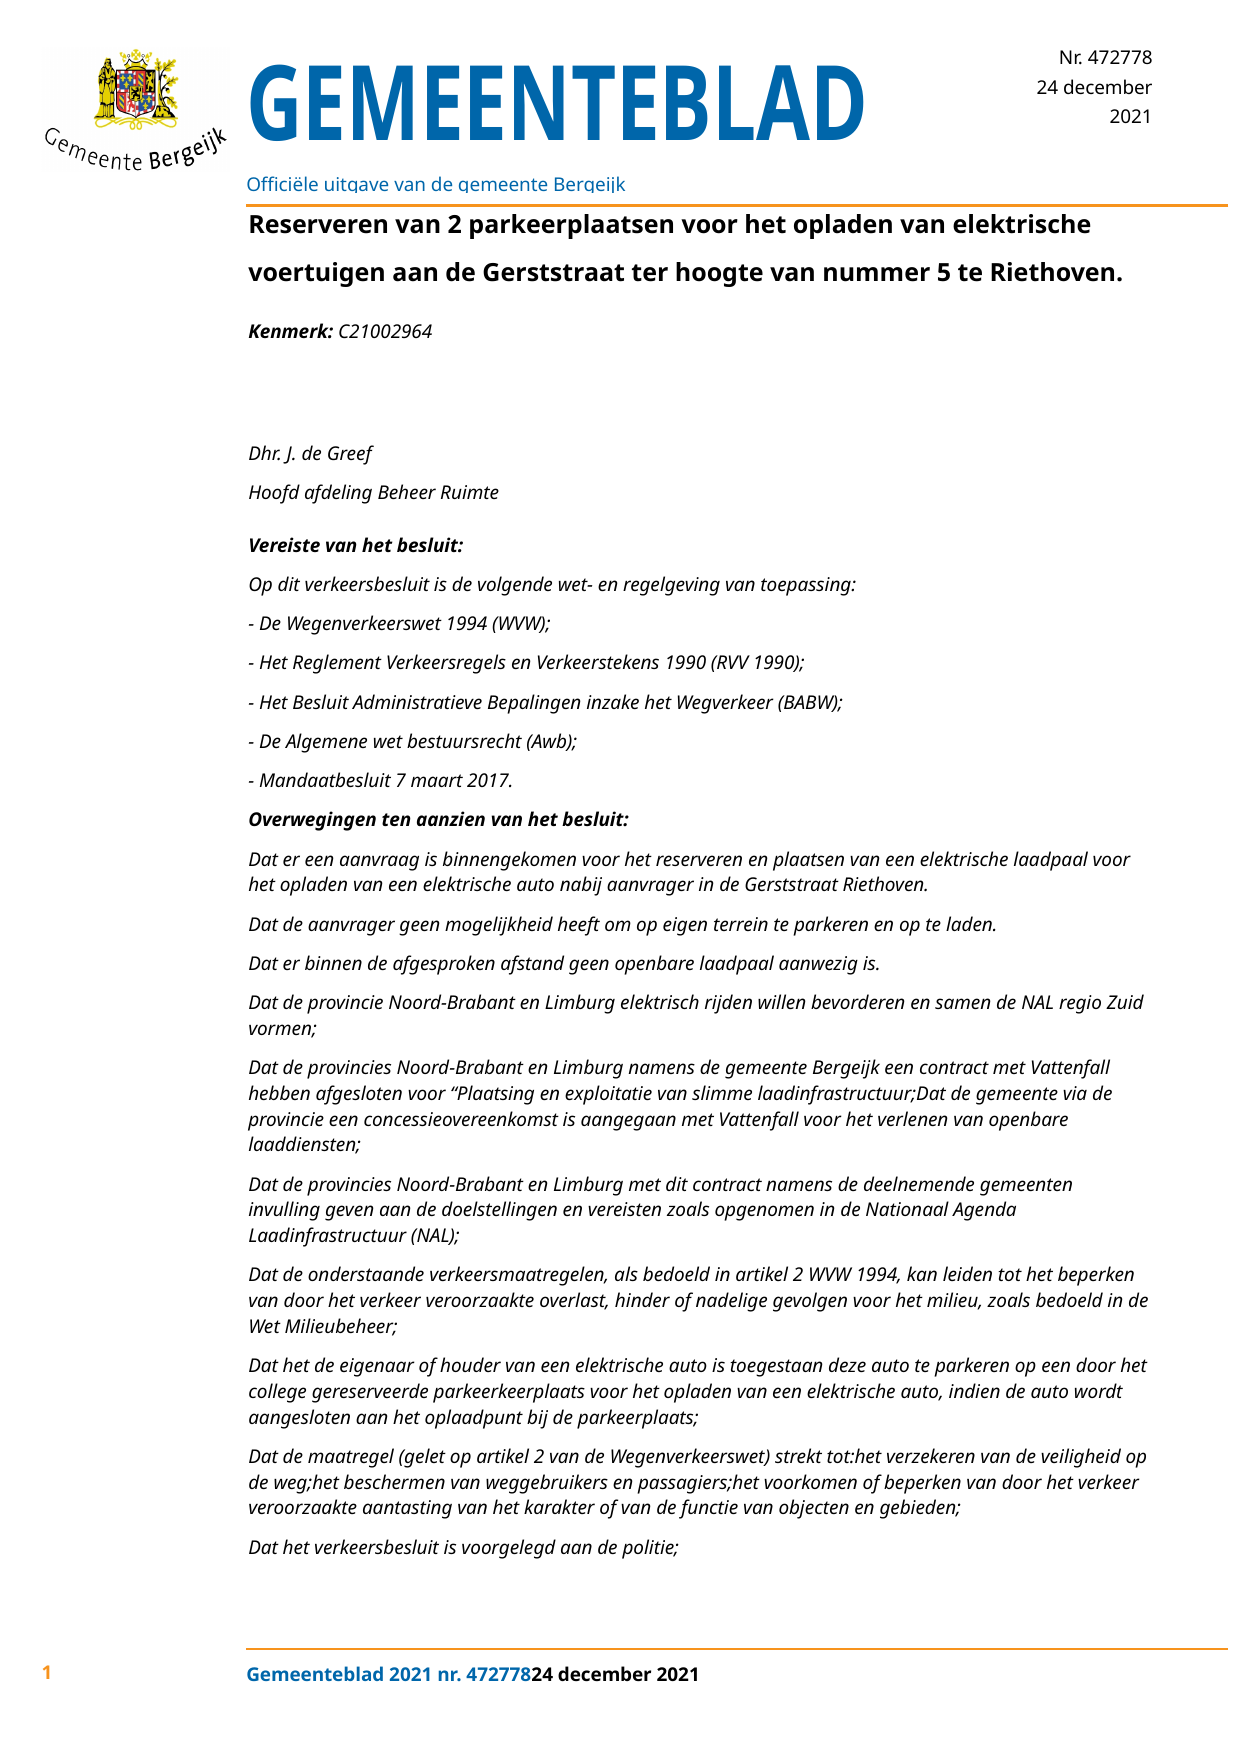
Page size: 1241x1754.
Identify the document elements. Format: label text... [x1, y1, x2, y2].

text Dat de provincies Noord-Brabant en Limburg namens de gemeente Bergeijk een contract met Vattenfall hebben afgesloten voor “Plaatsing en exploitatie van slimme laadinfrastructuur;Dat de gemeente via de provincie een concessieovereenkomst is aangegaan met Vattenfall voor het verlenen van openbare laaddiensten; [248, 1054, 1152, 1157]
text Dat de maatregel (gelet op artikel 2 van de Wegenverkeerswet) strekt tot:het verzekeren van de veiligheid op de weg;het beschermen van weggebruikers en passagiers;het voorkomen of beperken van door het verkeer veroorzaakte aantasting van het karakter of van de functie van objecten en gebieden; [248, 1443, 1152, 1520]
text Reserveren van 2 parkeerplaatsen voor het opladen van elektrische voertuigen aan de Gerststraat ter hoogte van nummer 5 te Riethoven. [248, 207, 1152, 288]
text Kenmerk: C21002964 [248, 318, 1152, 344]
text Dat de provincies Noord-Brabant en Limburg met dit contract namens de deelnemende gemeenten invulling geven aan de doelstellingen en vereisten zoals opgenomen in de Nationaal Agenda Laadinfrastructuur (NAL); [248, 1171, 1152, 1248]
text Hoofd afdeling Beheer Ruimte [248, 479, 1152, 505]
text - Het Besluit Administratieve Bepalingen inzake het Wegverkeer (BABW); [248, 689, 1152, 714]
text Dat de aanvrager geen mogelijkheid heeft om op eigen terrein te parkeren en op te laden. [248, 911, 1152, 937]
text - De Algemene wet bestuursrecht (Awb); [248, 728, 1152, 754]
text - De Wegenverkeerswet 1994 (WVW); [248, 610, 1152, 636]
text Vereiste van het besluit: [248, 532, 1152, 557]
text Dat het verkeersbesluit is voorgelegd aan de politie; [248, 1534, 1152, 1559]
text - Het Reglement Verkeersregels en Verkeerstekens 1990 (RVV 1990); [248, 649, 1152, 675]
text Dat er een aanvraag is binnengekomen voor het reserveren en plaatsen van een elektrische laadpaal voor het opladen van een elektrische auto nabij aanvrager in de Gerststraat Riethoven. [248, 846, 1152, 897]
text Dat de provincie Noord-Brabant en Limburg elektrisch rijden willen bevorderen en samen de NAL regio Zuid vormen; [248, 989, 1152, 1041]
text Dat de onderstaande verkeersmaatregelen, als bedoeld in artikel 2 WVW 1994, kan leiden tot het beperken van door het verkeer veroorzaakte overlast, hinder of nadelige gevolgen voor het milieu, zoals bedoeld in de Wet Milieubeheer; [248, 1262, 1152, 1339]
text Dat het de eigenaar of houder van een elektrische auto is toegestaan deze auto te parkeren op een door het college gereserveerde parkeerkeerplaats voor het opladen van een elektrische auto, indien de auto wordt aangesloten aan het oplaadpunt bij de parkeerplaats; [248, 1352, 1152, 1429]
text Overwegingen ten aanzien van het besluit: [248, 807, 1152, 832]
picture [41, 47, 231, 172]
text Dhr. J. de Greef [248, 440, 1152, 465]
text Op dit verkeersbesluit is de volgende wet- en regelgeving van toepassing: [248, 571, 1152, 597]
text - Mandaatbesluit 7 maart 2017. [248, 767, 1152, 793]
text Dat er binnen de afgesproken afstand geen openbare laadpaal aanwezig is. [248, 950, 1152, 976]
